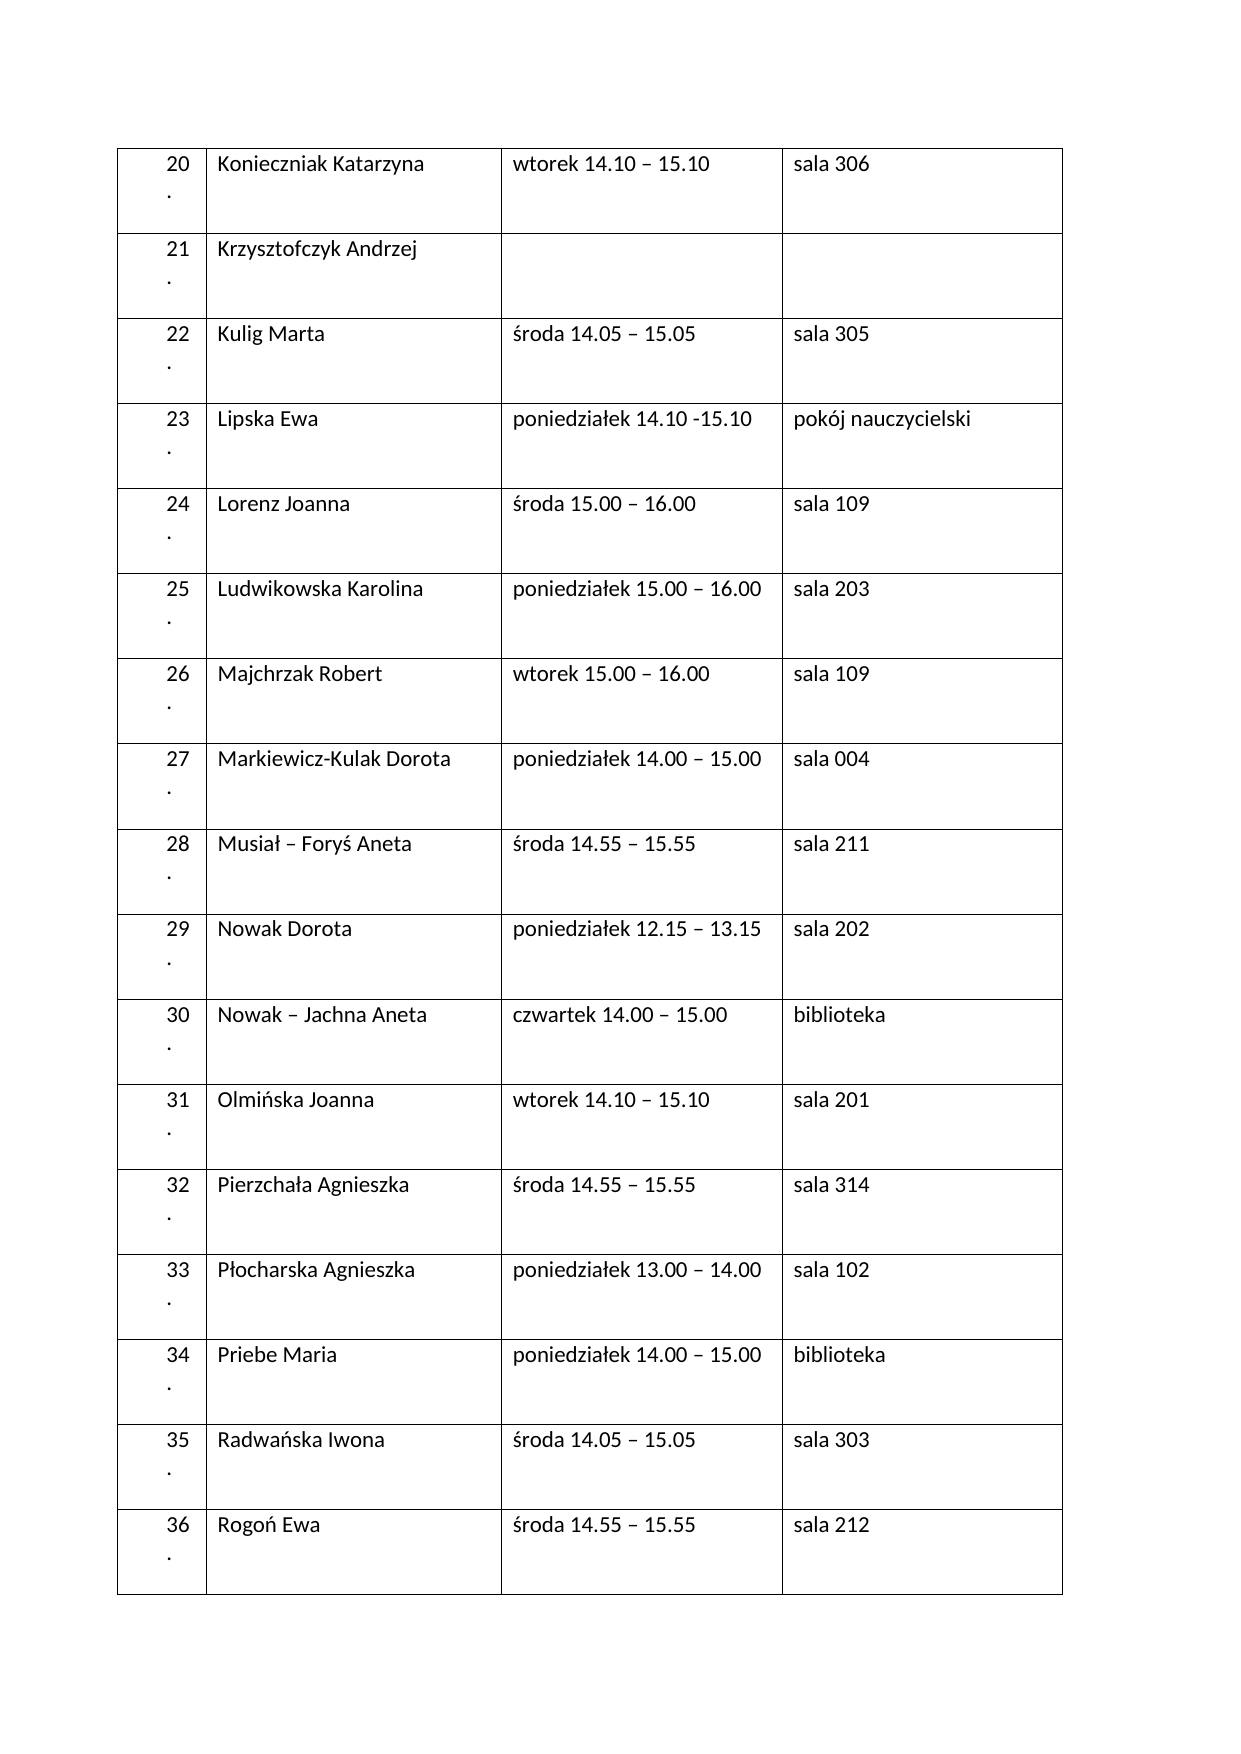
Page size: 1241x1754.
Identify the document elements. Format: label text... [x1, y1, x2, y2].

table_cell sala 109 [783, 659, 1062, 743]
table_cell [118, 915, 206, 999]
table_cell wtorek 15.00 – 16.00 [502, 659, 782, 743]
table_cell [118, 1170, 206, 1254]
table_cell [118, 1425, 206, 1509]
table_cell środa 15.00 – 16.00 [502, 489, 782, 573]
table_cell Priebe Maria [207, 1340, 501, 1424]
table_cell [118, 1510, 206, 1594]
table_cell sala 314 [783, 1170, 1062, 1254]
table_cell [783, 234, 1062, 318]
table_cell Radwańska Iwona [207, 1425, 501, 1509]
table_cell [118, 1340, 206, 1424]
table_cell Olmińska Joanna [207, 1085, 501, 1169]
table_cell wtorek 14.10 – 15.10 [502, 1085, 782, 1169]
table_cell Lorenz Joanna [207, 489, 501, 573]
table_cell [118, 319, 206, 403]
table_cell środa 14.05 – 15.05 [502, 1425, 782, 1509]
table_cell Płocharska Agnieszka [207, 1255, 501, 1339]
table_cell sala 303 [783, 1425, 1062, 1509]
table_cell poniedziałek 12.15 – 13.15 [502, 915, 782, 999]
table_cell pokój nauczycielski [783, 404, 1062, 488]
table_cell [502, 234, 782, 318]
table_cell Krzysztofczyk Andrzej [207, 234, 501, 318]
table_cell [118, 234, 206, 318]
table_cell poniedziałek 15.00 – 16.00 [502, 574, 782, 658]
table_cell sala 306 [783, 149, 1062, 233]
table_cell [118, 1000, 206, 1084]
table_cell [118, 149, 206, 233]
table_cell poniedziałek 14.00 – 15.00 [502, 1340, 782, 1424]
table_cell [118, 744, 206, 828]
table_cell Kulig Marta [207, 319, 501, 403]
table_cell [118, 659, 206, 743]
table_cell Musiał – Foryś Aneta [207, 830, 501, 913]
table_cell środa 14.55 – 15.55 [502, 1170, 782, 1254]
table_cell sala 004 [783, 744, 1062, 828]
table_cell sala 109 [783, 489, 1062, 573]
table_cell [118, 489, 206, 573]
table_cell sala 203 [783, 574, 1062, 658]
table_cell Lipska Ewa [207, 404, 501, 488]
table_cell Pierzchała Agnieszka [207, 1170, 501, 1254]
table_cell [118, 830, 206, 913]
table_cell sala 102 [783, 1255, 1062, 1339]
table_cell biblioteka [783, 1340, 1062, 1424]
table_cell poniedziałek 14.00 – 15.00 [502, 744, 782, 828]
table_cell Nowak Dorota [207, 915, 501, 999]
table_cell Ludwikowska Karolina [207, 574, 501, 658]
table_cell sala 212 [783, 1510, 1062, 1594]
table_cell [118, 574, 206, 658]
table_cell czwartek 14.00 – 15.00 [502, 1000, 782, 1084]
table_cell [118, 1255, 206, 1339]
table_cell sala 202 [783, 915, 1062, 999]
table_cell środa 14.55 – 15.55 [502, 830, 782, 913]
table_cell [118, 1085, 206, 1169]
table_cell sala 305 [783, 319, 1062, 403]
table_cell biblioteka [783, 1000, 1062, 1084]
table_cell poniedziałek 14.10 -15.10 [502, 404, 782, 488]
table_cell wtorek 14.10 – 15.10 [502, 149, 782, 233]
table_cell Nowak – Jachna Aneta [207, 1000, 501, 1084]
table_cell Majchrzak Robert [207, 659, 501, 743]
table_cell Konieczniak Katarzyna [207, 149, 501, 233]
table_cell środa 14.05 – 15.05 [502, 319, 782, 403]
table_cell Rogoń Ewa [207, 1510, 501, 1594]
table_cell sala 211 [783, 830, 1062, 913]
table_cell środa 14.55 – 15.55 [502, 1510, 782, 1594]
table_cell poniedziałek 13.00 – 14.00 [502, 1255, 782, 1339]
table_cell Markiewicz-Kulak Dorota [207, 744, 501, 828]
table_cell [118, 404, 206, 488]
table_cell sala 201 [783, 1085, 1062, 1169]
